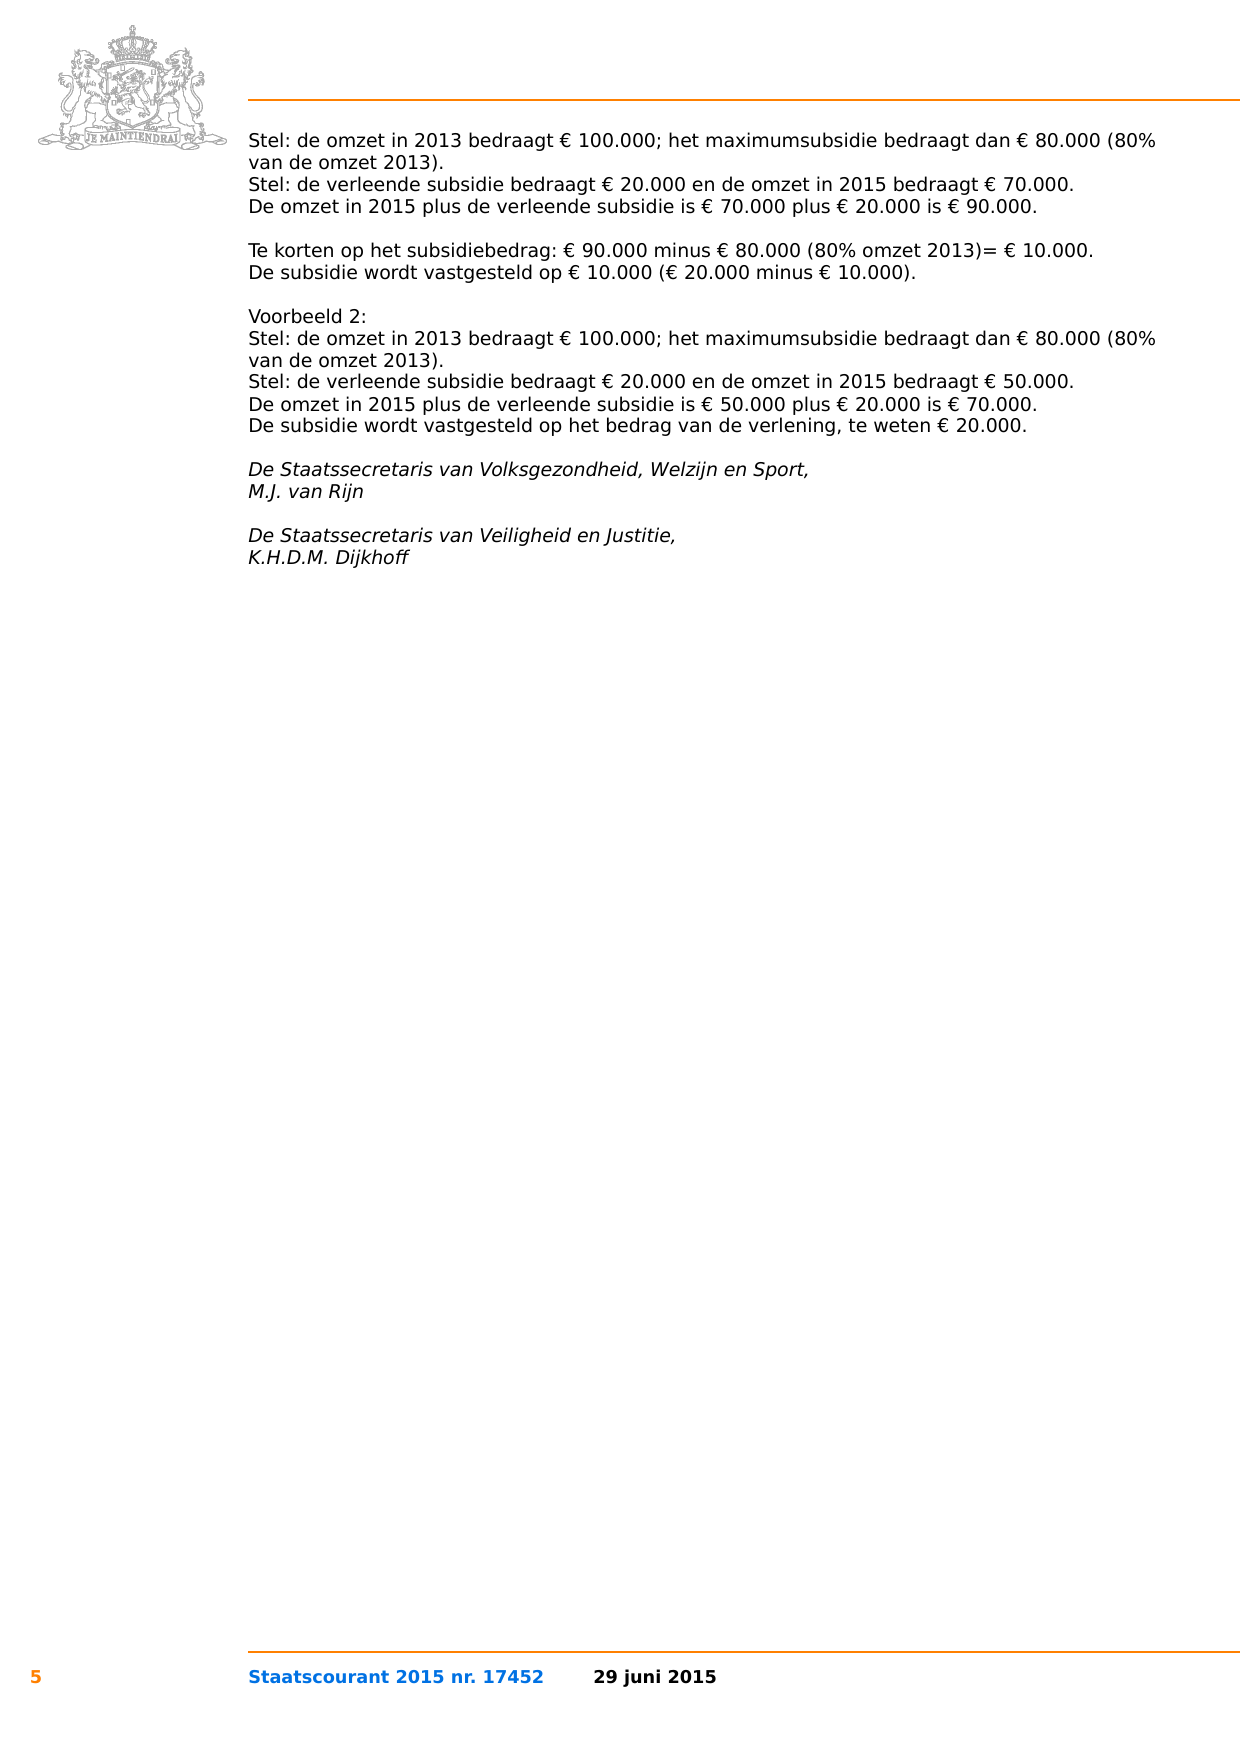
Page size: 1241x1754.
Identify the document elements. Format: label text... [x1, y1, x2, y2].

text Voorbeeld 2: [248, 306, 1163, 327]
text De omzet in 2015 plus de verleende subsidie is € 50.000 plus € 20.000 is € 70.000. [248, 393, 1163, 415]
text De subsidie wordt vastgesteld op € 10.000 (€ 20.000 minus € 10.000). [248, 262, 1163, 284]
text Stel: de verleende subsidie bedraagt € 20.000 en de omzet in 2015 bedraagt € 70.000. [248, 174, 1163, 196]
text De Staatssecretaris van Volksgezondheid, Welzijn en Sport, M.J. van Rijn [248, 459, 1163, 503]
text De subsidie wordt vastgesteld op het bedrag van de verlening, te weten € 20.000. [248, 415, 1163, 437]
text Stel: de omzet in 2013 bedraagt € 100.000; het maximumsubsidie bedraagt dan € 80.000 (80% van de omzet 2013). [248, 130, 1163, 174]
text Te korten op het subsidiebedrag: € 90.000 minus € 80.000 (80% omzet 2013)= € 10.000. [248, 240, 1163, 262]
text Stel: de verleende subsidie bedraagt € 20.000 en de omzet in 2015 bedraagt € 50.000. [248, 371, 1163, 393]
text De Staatssecretaris van Veiligheid en Justitie, K.H.D.M. Dijkhoff [248, 525, 1163, 569]
text Stel: de omzet in 2013 bedraagt € 100.000; het maximumsubsidie bedraagt dan € 80.000 (80% van de omzet 2013). [248, 327, 1163, 371]
picture [38, 25, 227, 150]
text De omzet in 2015 plus de verleende subsidie is € 70.000 plus € 20.000 is € 90.000. [248, 196, 1163, 218]
